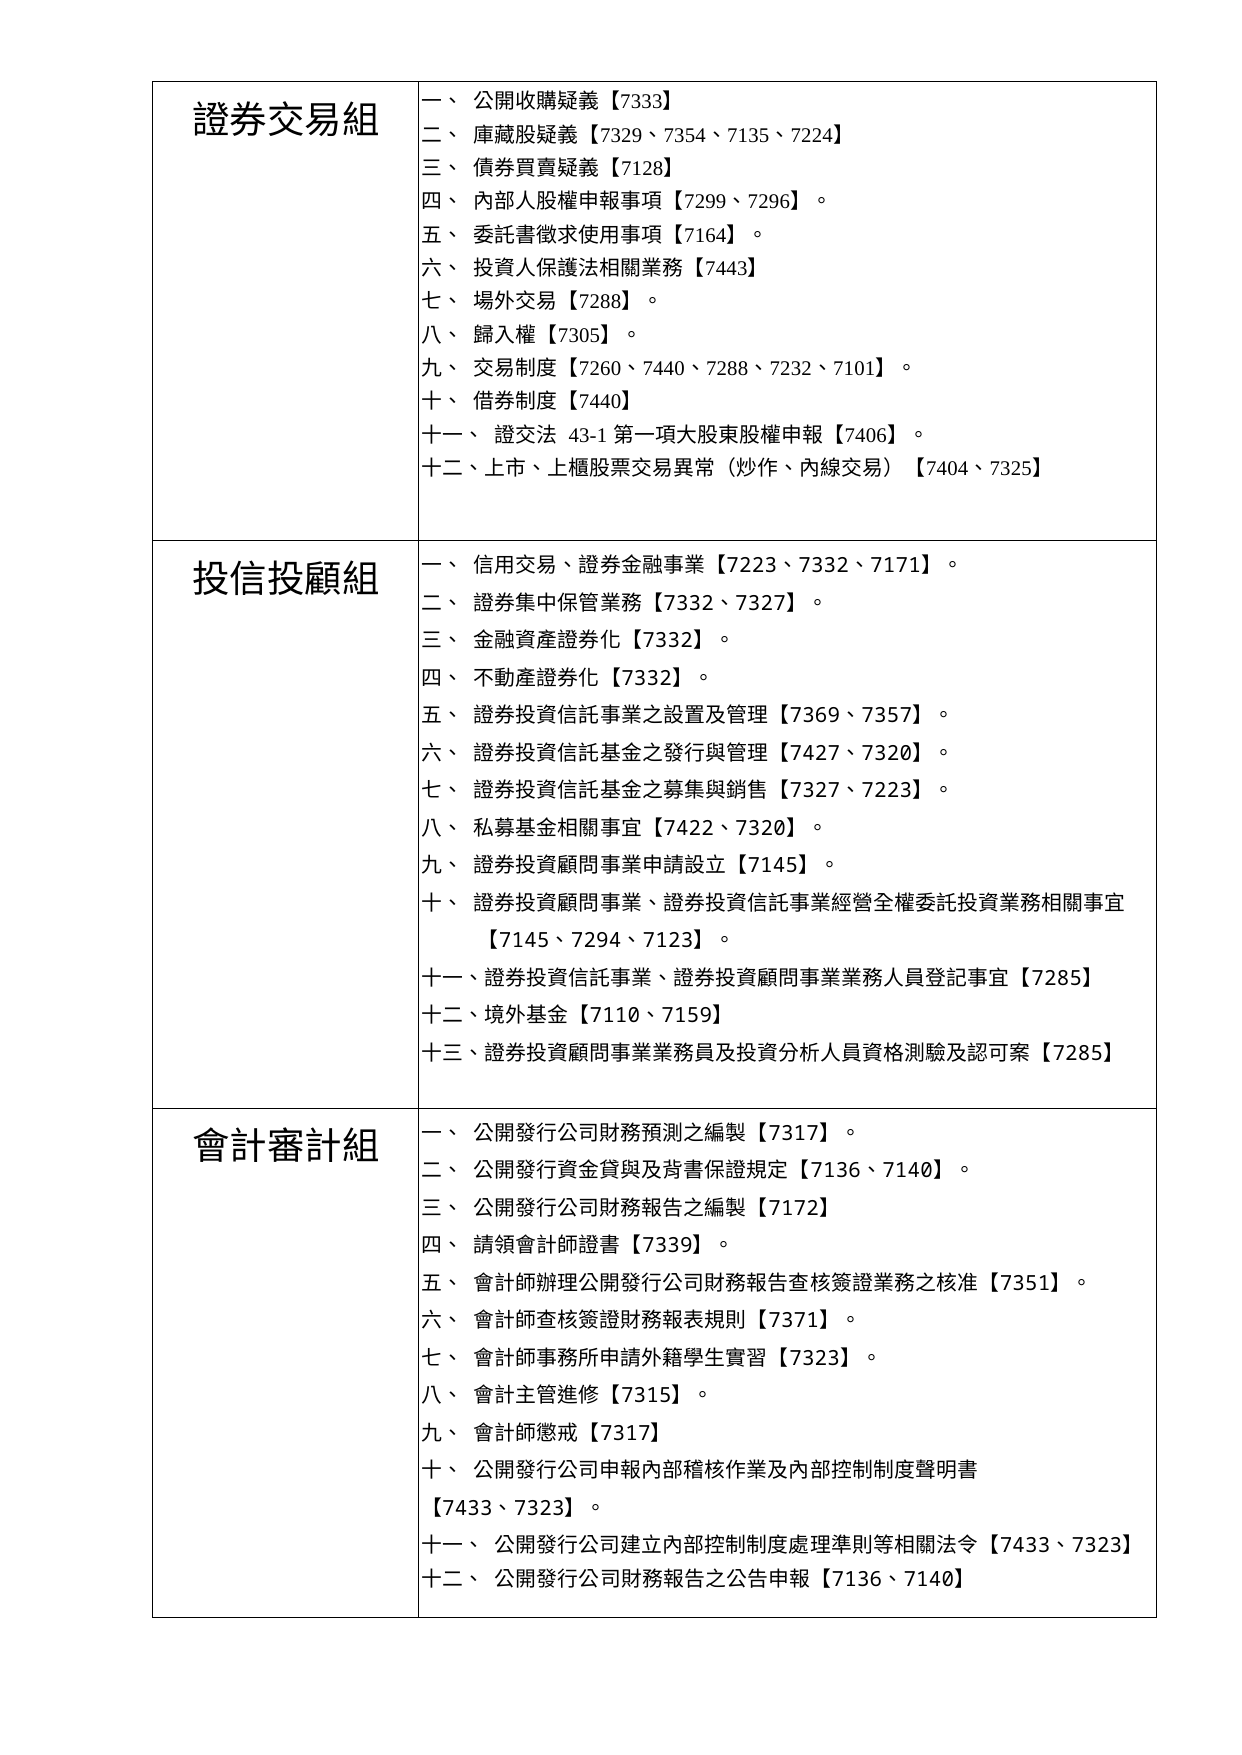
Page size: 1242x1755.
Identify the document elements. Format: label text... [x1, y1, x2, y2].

table_cell 證券交易組 [153, 82, 418, 540]
table_cell 一、 公開收購疑義【7333】 二、 庫藏股疑義【7329、7354、7135、7224】 三、 債券買賣疑義【7128】 四、 內部人股權申報事項【7299、7296】。 五、 委託書徵求使用事項【7164】。 六、 投資人保護法相關業務【7443】 七、 場外交易【7288】。 八、 歸入權【7305】。 九、 交易制度【7260、7440、7288、7232、7101】。 十、 借券制度【7440】 十一、 證交法 43-1 第一項大股東股權申報【7406】。 十二、上市、上櫃股票交易異常（炒作、內線交易）【7404、7325】 [419, 82, 1156, 540]
table_cell 一、 信用交易、證券金融事業【7223、7332、7171】。 二、 證券集中保管業務【7332、7327】。 三、 金融資產證券化【7332】。 四、 不動產證券化【7332】。 五、 證券投資信託事業之設置及管理【7369、7357】。 六、 證券投資信託基金之發行與管理【7427、7320】。 七、 證券投資信託基金之募集與銷售【7327、7223】。 八、 私募基金相關事宜【7422、7320】。 九、 證券投資顧問事業申請設立【7145】。 十、 證券投資顧問事業、證券投資信託事業經營全權委託投資業務相關事宜【7145、7294、7123】。 十一、證券投資信託事業、證券投資顧問事業業務人員登記事宜【7285】 十二、境外基金【7110、7159】 十三、證券投資顧問事業業務員及投資分析人員資格測驗及認可案【7285】 [419, 541, 1156, 1108]
table_cell 一、 公開發行公司財務預測之編製【7317】。 二、 公開發行資金貸與及背書保證規定【7136、7140】。 三、 公開發行公司財務報告之編製【7172】 四、 請領會計師證書【7339】。 五、 會計師辦理公開發行公司財務報告查核簽證業務之核准【7351】。 六、 會計師查核簽證財務報表規則【7371】。 七、 會計師事務所申請外籍學生實習【7323】。 八、 會計主管進修【7315】。 九、 會計師懲戒【7317】 十、 公開發行公司申報內部稽核作業及內部控制制度聲明書【7433、7323】。 十一、 公開發行公司建立內部控制制度處理準則等相關法令【7433、7323】 十二、 公開發行公司財務報告之公告申報【7136、7140】 [419, 1109, 1156, 1617]
table_cell 會計審計組 [153, 1109, 418, 1617]
table_cell 投信投顧組 [153, 541, 418, 1108]
